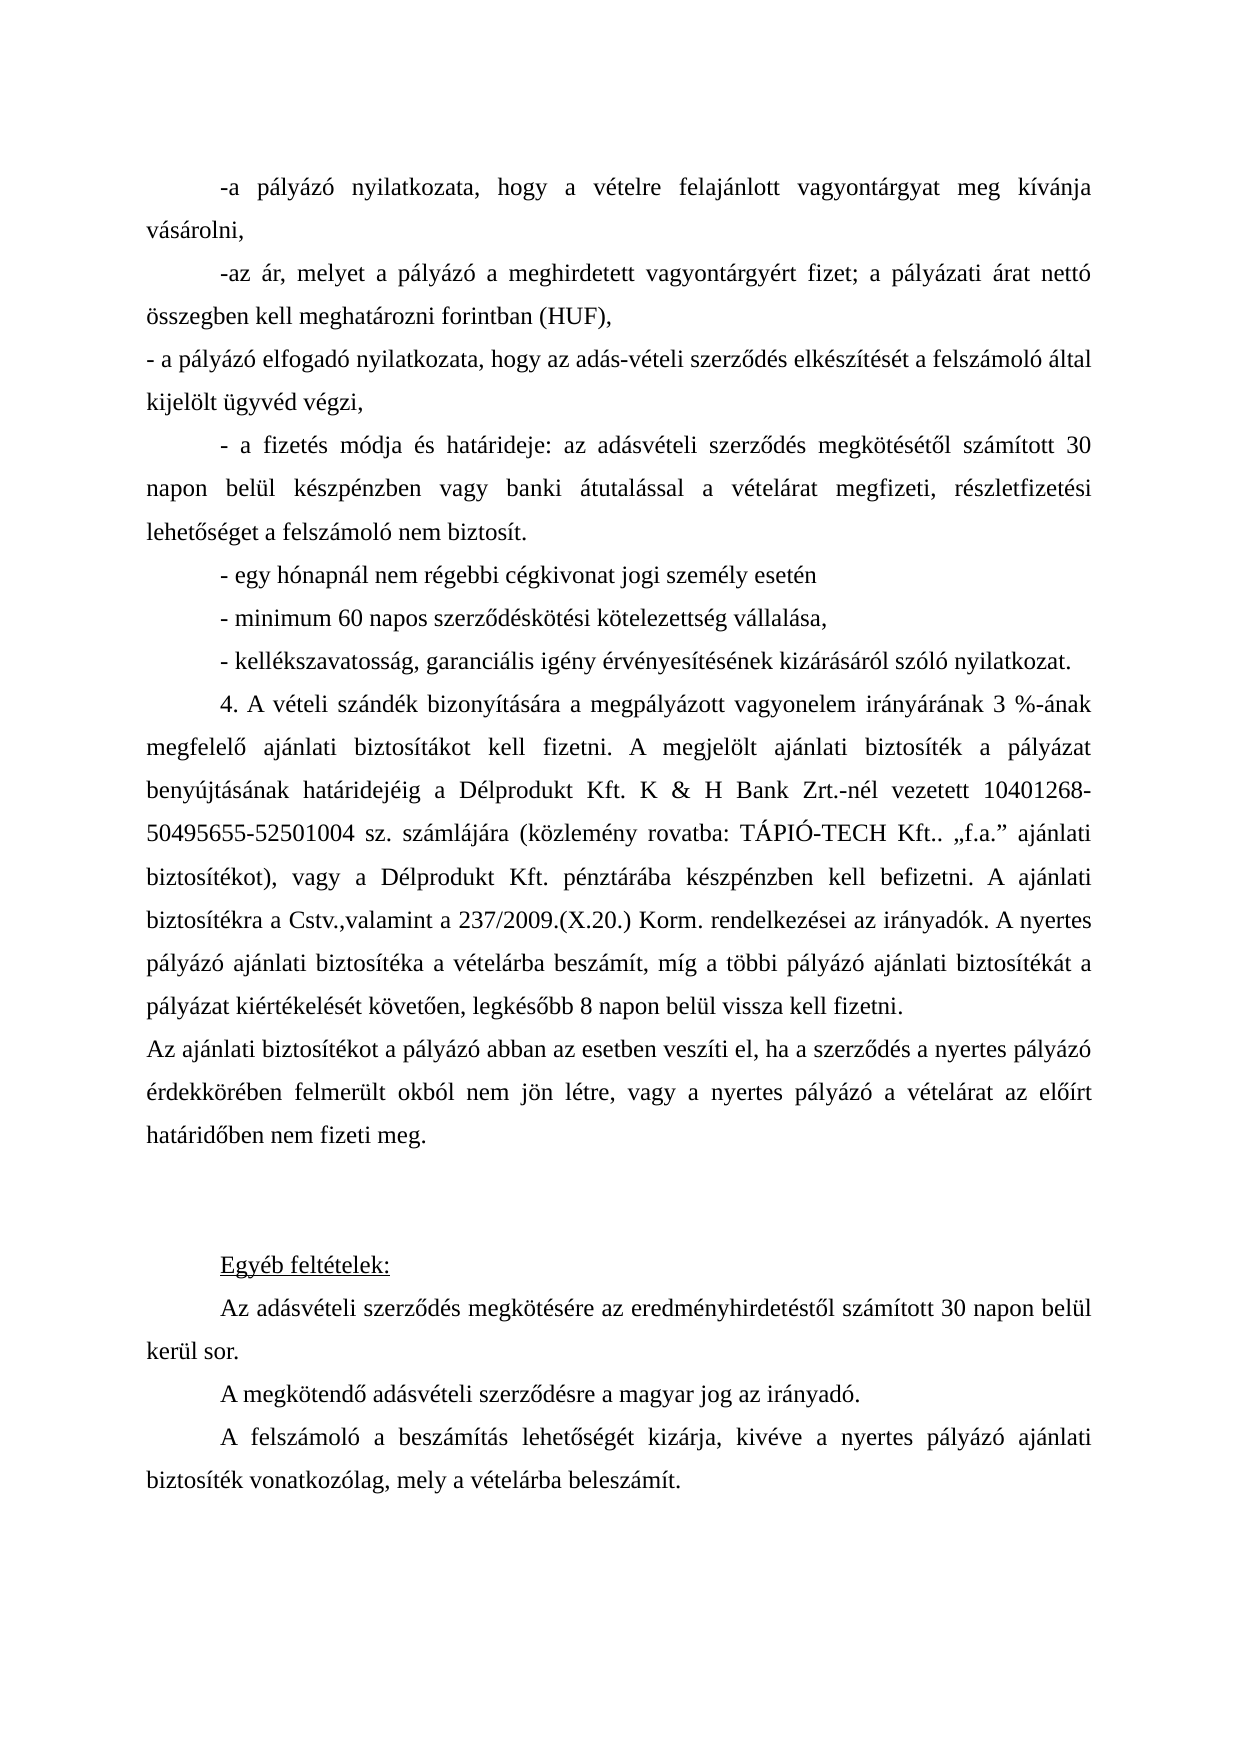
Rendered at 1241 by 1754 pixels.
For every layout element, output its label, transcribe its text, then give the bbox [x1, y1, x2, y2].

text 4. A vételi szándék bizonyítására a megpályázott vagyonelem irányárának 3 %-ának megfelelő ajánlati biztosítákot kell fizetni. A megjelölt ajánlati biztosíték a pályázat benyújtásának határidejéig a Délprodukt Kft. K & H Bank Zrt.-nél vezetett 10401268-50495655-52501004 sz. számlájára (közlemény rovatba: TÁPIÓ-TECH Kft.. „f.a.” ajánlati biztosítékot), vagy a Délprodukt Kft. pénztárába készpénzben kell befizetni. A ajánlati biztosítékra a Cstv.,valamint a 237/2009.(X.20.) Korm. rendelkezései az irányadók. A nyertes pályázó ajánlati biztosítéka a vételárba beszámít, míg a többi pályázó ajánlati biztosítékát a pályázat kiértékelését követően, legkésőbb 8 napon belül vissza kell fizetni. [146, 689, 1092, 1020]
text - a fizetés módja és határideje: az adásvételi szerződés megkötésétől számított 30 napon belül készpénzben vagy banki átutalással a vételárat megfizeti, részletfizetési lehetőséget a felszámoló nem biztosít. [146, 430, 1092, 545]
text -az ár, melyet a pályázó a meghirdetett vagyontárgyért fizet; a pályázati árat nettó összegben kell meghatározni forintban (HUF), [146, 258, 1092, 330]
text A felszámoló a beszámítás lehetőségét kizárja, kivéve a nyertes pályázó ajánlati biztosíték vonatkozólag, mely a vételárba beleszámít. [146, 1422, 1092, 1494]
text - a pályázó elfogadó nyilatkozata, hogy az adás-vételi szerződés elkészítését a felszámoló által kijelölt ügyvéd végzi, [146, 344, 1092, 416]
text Az ajánlati biztosítékot a pályázó abban az esetben veszíti el, ha a szerződés a nyertes pályázó érdekkörében felmerült okból nem jön létre, vagy a nyertes pályázó a vételárat az előírt határidőben nem fizeti meg. [146, 1034, 1092, 1149]
text Az adásvételi szerződés megkötésére az eredményhirdetéstől számított 30 napon belül kerül sor. [146, 1293, 1092, 1365]
text -a pályázó nyilatkozata, hogy a vételre felajánlott vagyontárgyat meg kívánja vásárolni, [146, 172, 1092, 243]
text - egy hónapnál nem régebbi cégkivonat jogi személy esetén [146, 560, 1092, 588]
text Egyéb feltételek: [146, 1250, 1092, 1278]
text - minimum 60 napos szerződéskötési kötelezettség vállalása, [146, 603, 1092, 632]
text A megkötendő adásvételi szerződésre a magyar jog az irányadó. [146, 1379, 1092, 1408]
text - kellékszavatosság, garanciális igény érvényesítésének kizárásáról szóló nyilatkozat. [146, 646, 1092, 675]
